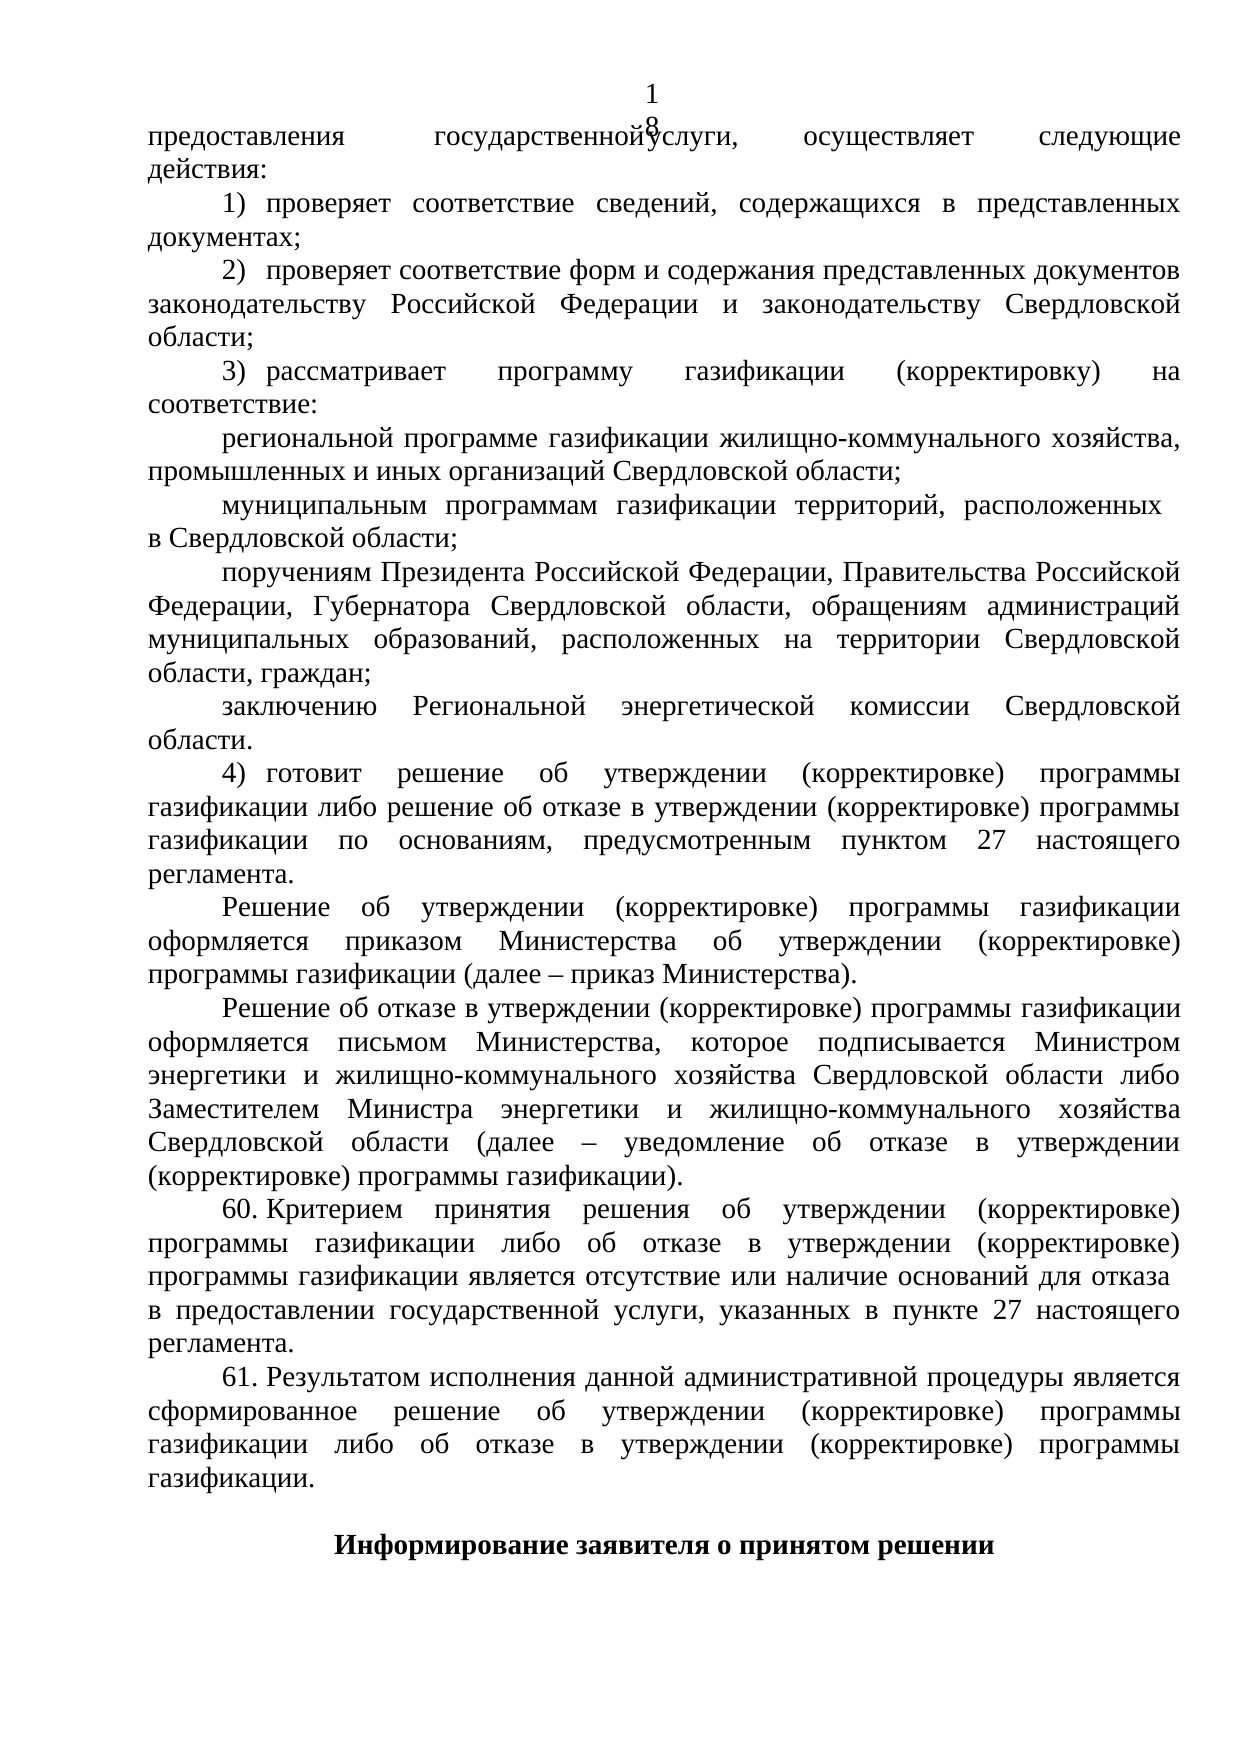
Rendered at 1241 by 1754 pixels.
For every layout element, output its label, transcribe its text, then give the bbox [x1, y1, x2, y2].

text поручениям Президента Российской Федерации, Правительства Российской Федерации, Губернатора Свердловской области, обращениям администраций муниципальных образований, расположенных на территории Свердловской области, граждан; [148, 554, 1181, 688]
text муниципальным программам газификации территорий, расположенных в Свердловской области; [148, 487, 1181, 554]
text региональной программе газификации жилищно-коммунального хозяйства, промышленных и иных организаций Свердловской области; [148, 420, 1181, 487]
text Решение об утверждении (корректировке) программы газификации оформляется приказом Министерства об утверждении (корректировке) программы газификации (далее – приказ Министерства). [148, 889, 1181, 990]
list Критерием принятия решения об утверждении (корректировке) программы газификации либо об отказе в утверждении (корректировке) программы газификации является отсутствие или наличие оснований для отказа в предоставлении государственной услуги, указанных в пункте 27 настоящего регламента. [148, 1191, 1181, 1359]
list проверяет соответствие форм и содержания представленных документов законодательству Российской Федерации и законодательству Свердловской области; [148, 252, 1181, 353]
list Результатом исполнения данной административной процедуры является сформированное решение об утверждении (корректировке) программы газификации либо об отказе в утверждении (корректировке) программы газификации. [148, 1359, 1181, 1493]
list рассматривает программу газификации (корректировку) на соответствие: [148, 353, 1181, 420]
text Информирование заявителя о принятом решении [148, 1527, 1181, 1560]
list проверяет соответствие сведений, содержащихся в представленных документах; [148, 185, 1181, 252]
list готовит решение об утверждении (корректировке) программы газификации либо решение об отказе в утверждении (корректировке) программы газификации по основаниям, предусмотренным пунктом 27 настоящего регламента. [148, 755, 1181, 889]
text заключению Региональной энергетической комиссии Свердловской области. [148, 688, 1181, 755]
text Решение об отказе в утверждении (корректировке) программы газификации оформляется письмом Министерства, которое подписывается Министром энергетики и жилищно-коммунального хозяйства Свердловской области либо Заместителем Министра энергетики и жилищно-коммунального хозяйства Свердловской области (далее – уведомление об отказе в утверждении (корректировке) программы газификации). [148, 990, 1181, 1191]
list предоставления государственной услуги, осуществляет следующие действия: [148, 118, 1181, 185]
